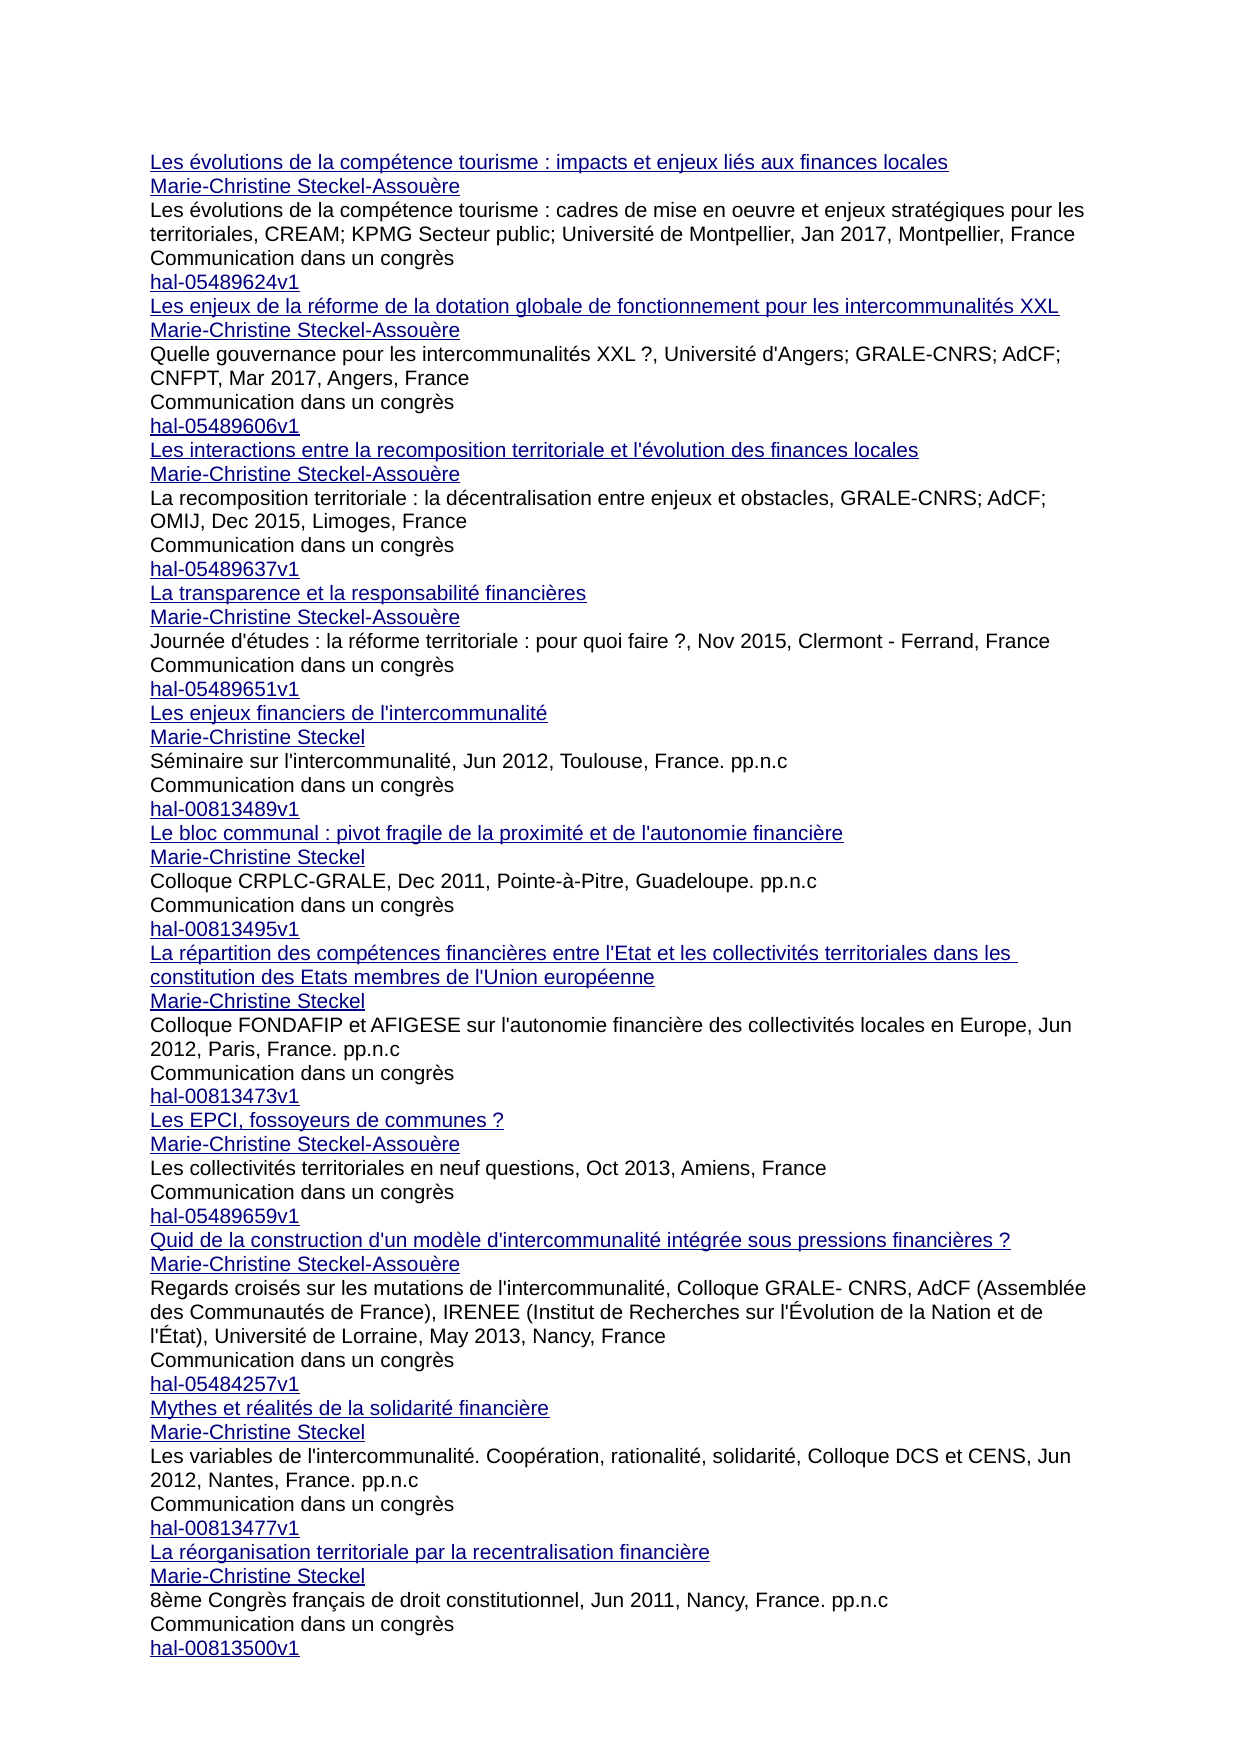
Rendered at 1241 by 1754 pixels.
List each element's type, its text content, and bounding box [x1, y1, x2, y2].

table_cell Les interactions entre la recomposition territoriale et l'évolution des finances locales Marie-Christine Steckel-Assouère La recomposition territoriale : la décentralisation entre enjeux et obstacles, GRALE-CNRS; AdCF; OMIJ, Dec 2015, Limoges, France Communication dans un congrès hal-05489637v1 [150, 438, 1090, 581]
table_cell Mythes et réalités de la solidarité financière Marie-Christine Steckel Les variables de l'intercommunalité. Coopération, rationalité, solidarité, Colloque DCS et CENS, Jun 2012, Nantes, France. pp.n.c Communication dans un congrès hal-00813477v1 [150, 1396, 1090, 1539]
table_cell Quid de la construction d'un modèle d'intercommunalité intégrée sous pressions financières ? Marie-Christine Steckel-Assouère Regards croisés sur les mutations de l'intercommunalité, Colloque GRALE- CNRS, AdCF (Assemblée des Communautés de France), IRENEE (Institut de Recherches sur l'Évolution de la Nation et de l'État), Université de Lorraine, May 2013, Nancy, France Communication dans un congrès hal-05484257v1 [150, 1228, 1090, 1396]
table_cell Les EPCI, fossoyeurs de communes ? Marie-Christine Steckel-Assouère Les collectivités territoriales en neuf questions, Oct 2013, Amiens, France Communication dans un congrès hal-05489659v1 [150, 1108, 1090, 1228]
table_cell La réorganisation territoriale par la recentralisation financière Marie-Christine Steckel 8ème Congrès français de droit constitutionnel, Jun 2011, Nancy, France. pp.n.c Communication dans un congrès hal-00813500v1 [150, 1540, 1090, 1659]
table_cell Les enjeux financiers de l'intercommunalité Marie-Christine Steckel Séminaire sur l'intercommunalité, Jun 2012, Toulouse, France. pp.n.c Communication dans un congrès hal-00813489v1 [150, 701, 1090, 821]
table_cell Les enjeux de la réforme de la dotation globale de fonctionnement pour les intercommunalités XXL Marie-Christine Steckel-Assouère Quelle gouvernance pour les intercommunalités XXL ?, Université d'Angers; GRALE-CNRS; AdCF; CNFPT, Mar 2017, Angers, France Communication dans un congrès hal-05489606v1 [150, 294, 1090, 437]
table_cell La répartition des compétences financières entre l'Etat et les collectivités territoriales dans les constitution des Etats membres de l'Union européenne Marie-Christine Steckel Colloque FONDAFIP et AFIGESE sur l'autonomie financière des collectivités locales en Europe, Jun 2012, Paris, France. pp.n.c Communication dans un congrès hal-00813473v1 [150, 941, 1090, 1108]
table_cell Les évolutions de la compétence tourisme : impacts et enjeux liés aux finances locales Marie-Christine Steckel-Assouère Les évolutions de la compétence tourisme : cadres de mise en oeuvre et enjeux stratégiques pour les territoriales, CREAM; KPMG Secteur public; Université de Montpellier, Jan 2017, Montpellier, France Communication dans un congrès hal-05489624v1 [150, 150, 1090, 294]
table_cell Le bloc communal : pivot fragile de la proximité et de l'autonomie financière Marie-Christine Steckel Colloque CRPLC-GRALE, Dec 2011, Pointe-à-Pitre, Guadeloupe. pp.n.c Communication dans un congrès hal-00813495v1 [150, 821, 1090, 941]
table_cell La transparence et la responsabilité financières Marie-Christine Steckel-Assouère Journée d'études : la réforme territoriale : pour quoi faire ?, Nov 2015, Clermont - Ferrand, France Communication dans un congrès hal-05489651v1 [150, 581, 1090, 701]
